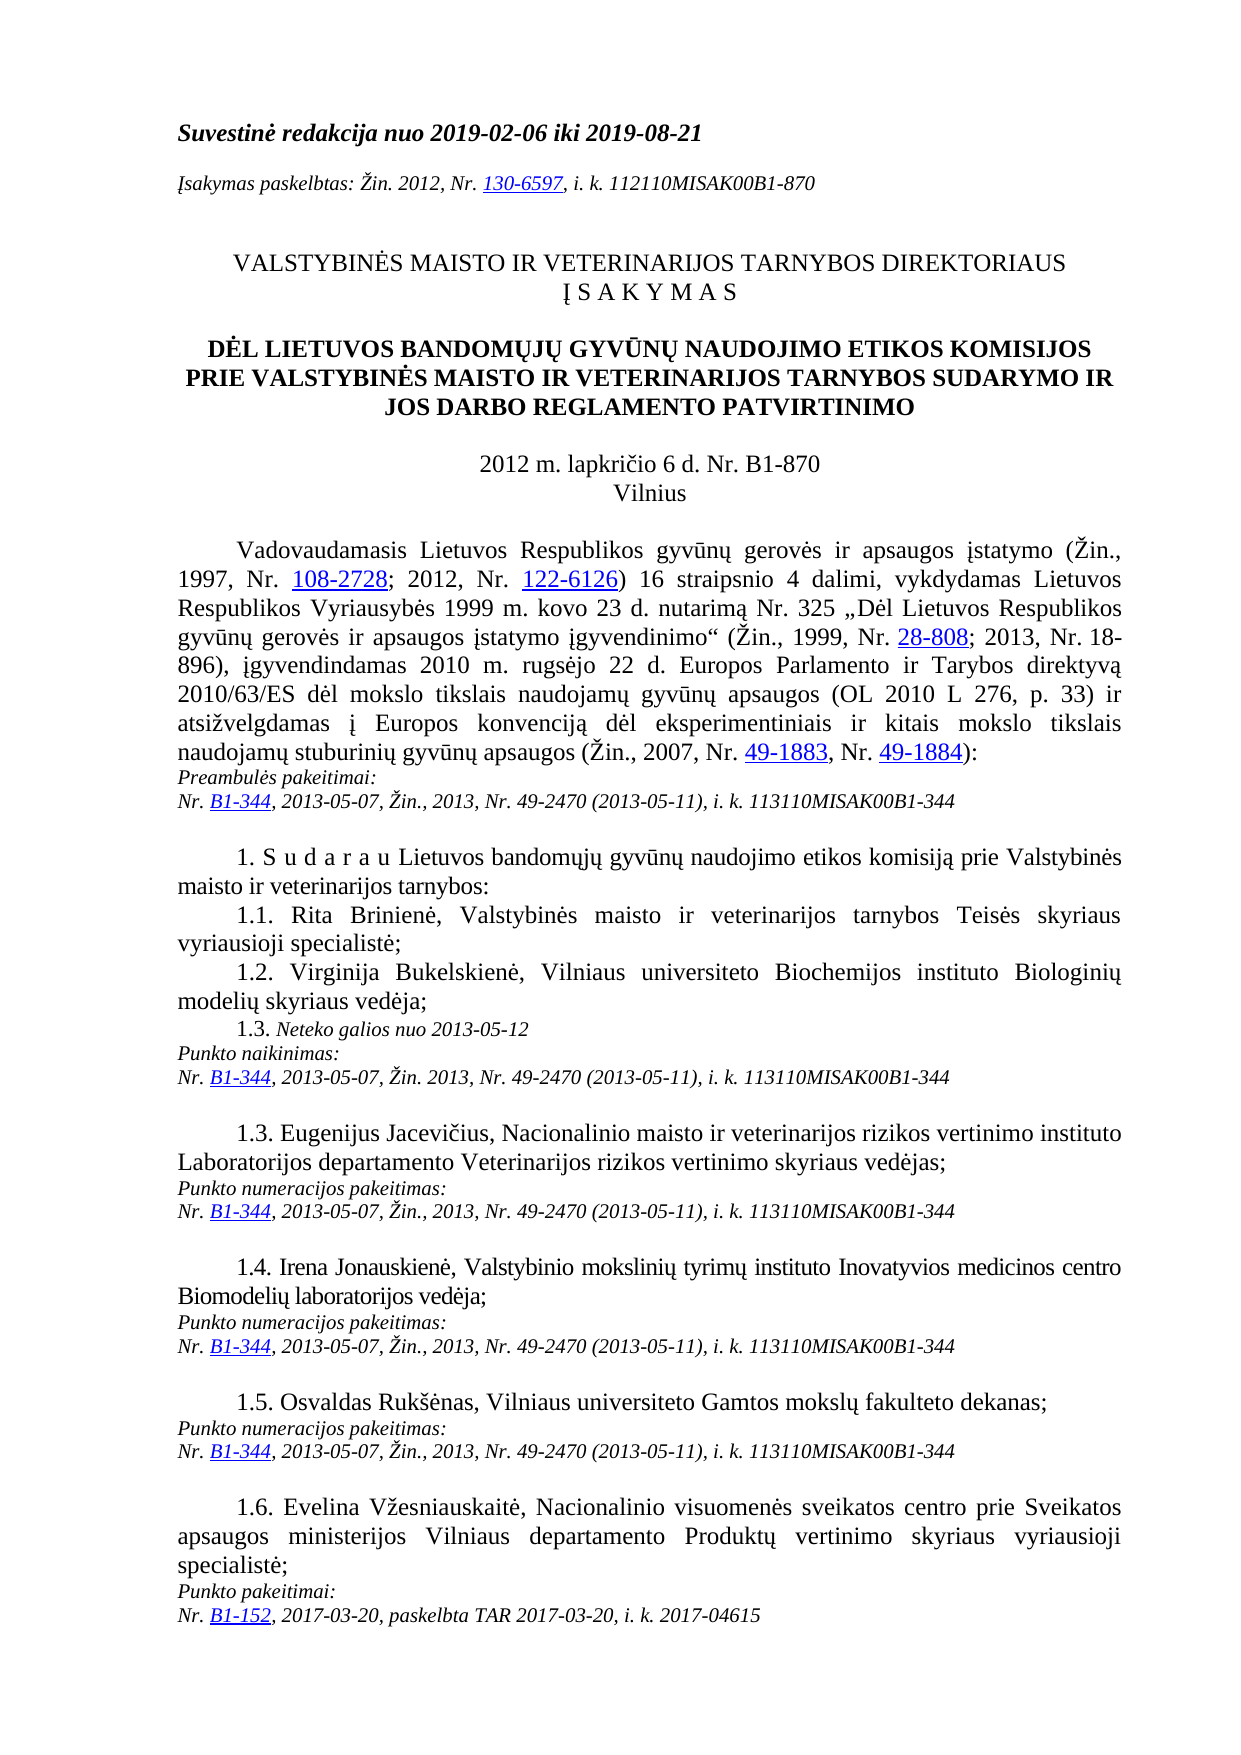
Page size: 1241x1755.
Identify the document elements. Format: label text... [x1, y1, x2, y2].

text 1.1. Rita Brinienė, Valstybinės maisto ir veterinarijos tarnybos Teisės skyriaus vyriausioji specialistė; [177, 900, 1122, 957]
text Nr. B1-344, 2013-05-07, Žin., 2013, Nr. 49-2470 (2013-05-11), i. k. 113110MISAK00B1-344 [177, 1199, 1122, 1223]
text DĖL LIETUVOS BANDOMŲJŲ GYVŪNŲ NAUDOJIMO ETIKOS KOMISIJOS PRIE VALSTYBINĖS MAISTO IR VETERINARIJOS TARNYBOS SUDARYMO IR JOS DARBO REGLAMENTO PATVIRTINIMO [177, 334, 1122, 420]
text Punkto naikinimas: [177, 1041, 1122, 1065]
text Punkto pakeitimai: [177, 1578, 1122, 1603]
text Punkto numeracijos pakeitimas: [177, 1415, 1122, 1439]
text 1.3. Neteko galios nuo 2013-05-12 [177, 1015, 1122, 1041]
text Nr. B1-344, 2013-05-07, Žin. 2013, Nr. 49-2470 (2013-05-11), i. k. 113110MISAK00B1-344 [177, 1065, 1122, 1089]
text Preambulės pakeitimai: [177, 765, 1122, 789]
text Į S A K Y M A S [177, 277, 1122, 305]
text VALSTYBINĖS MAISTO IR VETERINARIJOS TARNYBOS DIREKTORIAUS [177, 248, 1122, 277]
text 1.3. Eugenijus Jacevičius, Nacionalinio maisto ir veterinarijos rizikos vertinimo instituto Laboratorijos departamento Veterinarijos rizikos vertinimo skyriaus vedėjas; [177, 1118, 1122, 1175]
text 2012 m. lapkričio 6 d. Nr. B1-870 [177, 449, 1122, 478]
text Nr. B1-344, 2013-05-07, Žin., 2013, Nr. 49-2470 (2013-05-11), i. k. 113110MISAK00B1-344 [177, 1334, 1122, 1358]
text Nr. B1-344, 2013-05-07, Žin., 2013, Nr. 49-2470 (2013-05-11), i. k. 113110MISAK00B1-344 [177, 1439, 1122, 1463]
text Nr. B1-344, 2013-05-07, Žin., 2013, Nr. 49-2470 (2013-05-11), i. k. 113110MISAK00B1-344 [177, 789, 1122, 813]
text Vadovaudamasis Lietuvos Respublikos gyvūnų gerovės ir apsaugos įstatymo (Žin., 1997, Nr. 108-2728; 2012, Nr. 122-6126) 16 straipsnio 4 dalimi, vykdydamas Lietuvos Respublikos Vyriausybės 1999 m. kovo 23 d. nutarimą Nr. 325 „Dėl Lietuvos Respublikos gyvūnų gerovės ir apsaugos įstatymo įgyvendinimo“ (Žin., 1999, Nr. 28-808; 2013, Nr. 18-896), įgyvendindamas 2010 m. rugsėjo 22 d. Europos Parlamento ir Tarybos direktyvą 2010/63/ES dėl mokslo tikslais naudojamų gyvūnų apsaugos (OL 2010 L 276, p. 33) ir atsižvelgdamas į Europos konvenciją dėl eksperimentiniais ir kitais mokslo tikslais naudojamų stuburinių gyvūnų apsaugos (Žin., 2007, Nr. 49-1883, Nr. 49-1884): [177, 535, 1122, 765]
text Suvestinė redakcija nuo 2019-02-06 iki 2019-08-21 [177, 118, 1122, 147]
text 1.2. Virginija Bukelskienė, Vilniaus universiteto Biochemijos instituto Biologinių modelių skyriaus vedėja; [177, 957, 1122, 1015]
text Įsakymas paskelbtas: Žin. 2012, Nr. 130-6597, i. k. 112110MISAK00B1-870 [177, 171, 1122, 195]
text 1. S u d a r a u Lietuvos bandomųjų gyvūnų naudojimo etikos komisiją prie Valstybinės maisto ir veterinarijos tarnybos: [177, 842, 1122, 900]
text Nr. B1-152, 2017-03-20, paskelbta TAR 2017-03-20, i. k. 2017-04615 [177, 1603, 1122, 1627]
text Punkto numeracijos pakeitimas: [177, 1175, 1122, 1199]
text 1.4. Irena Jonauskienė, Valstybinio mokslinių tyrimų instituto Inovatyvios medicinos centro Biomodelių laboratorijos vedėja; [177, 1252, 1122, 1310]
text 1.6. Evelina Vžesniauskaitė, Nacionalinio visuomenės sveikatos centro prie Sveikatos apsaugos ministerijos Vilniaus departamento Produktų vertinimo skyriaus vyriausioji specialistė; [177, 1492, 1122, 1578]
text Vilnius [177, 478, 1122, 507]
text 1.5. Osvaldas Rukšėnas, Vilniaus universiteto Gamtos mokslų fakulteto dekanas; [177, 1387, 1122, 1415]
text Punkto numeracijos pakeitimas: [177, 1310, 1122, 1334]
